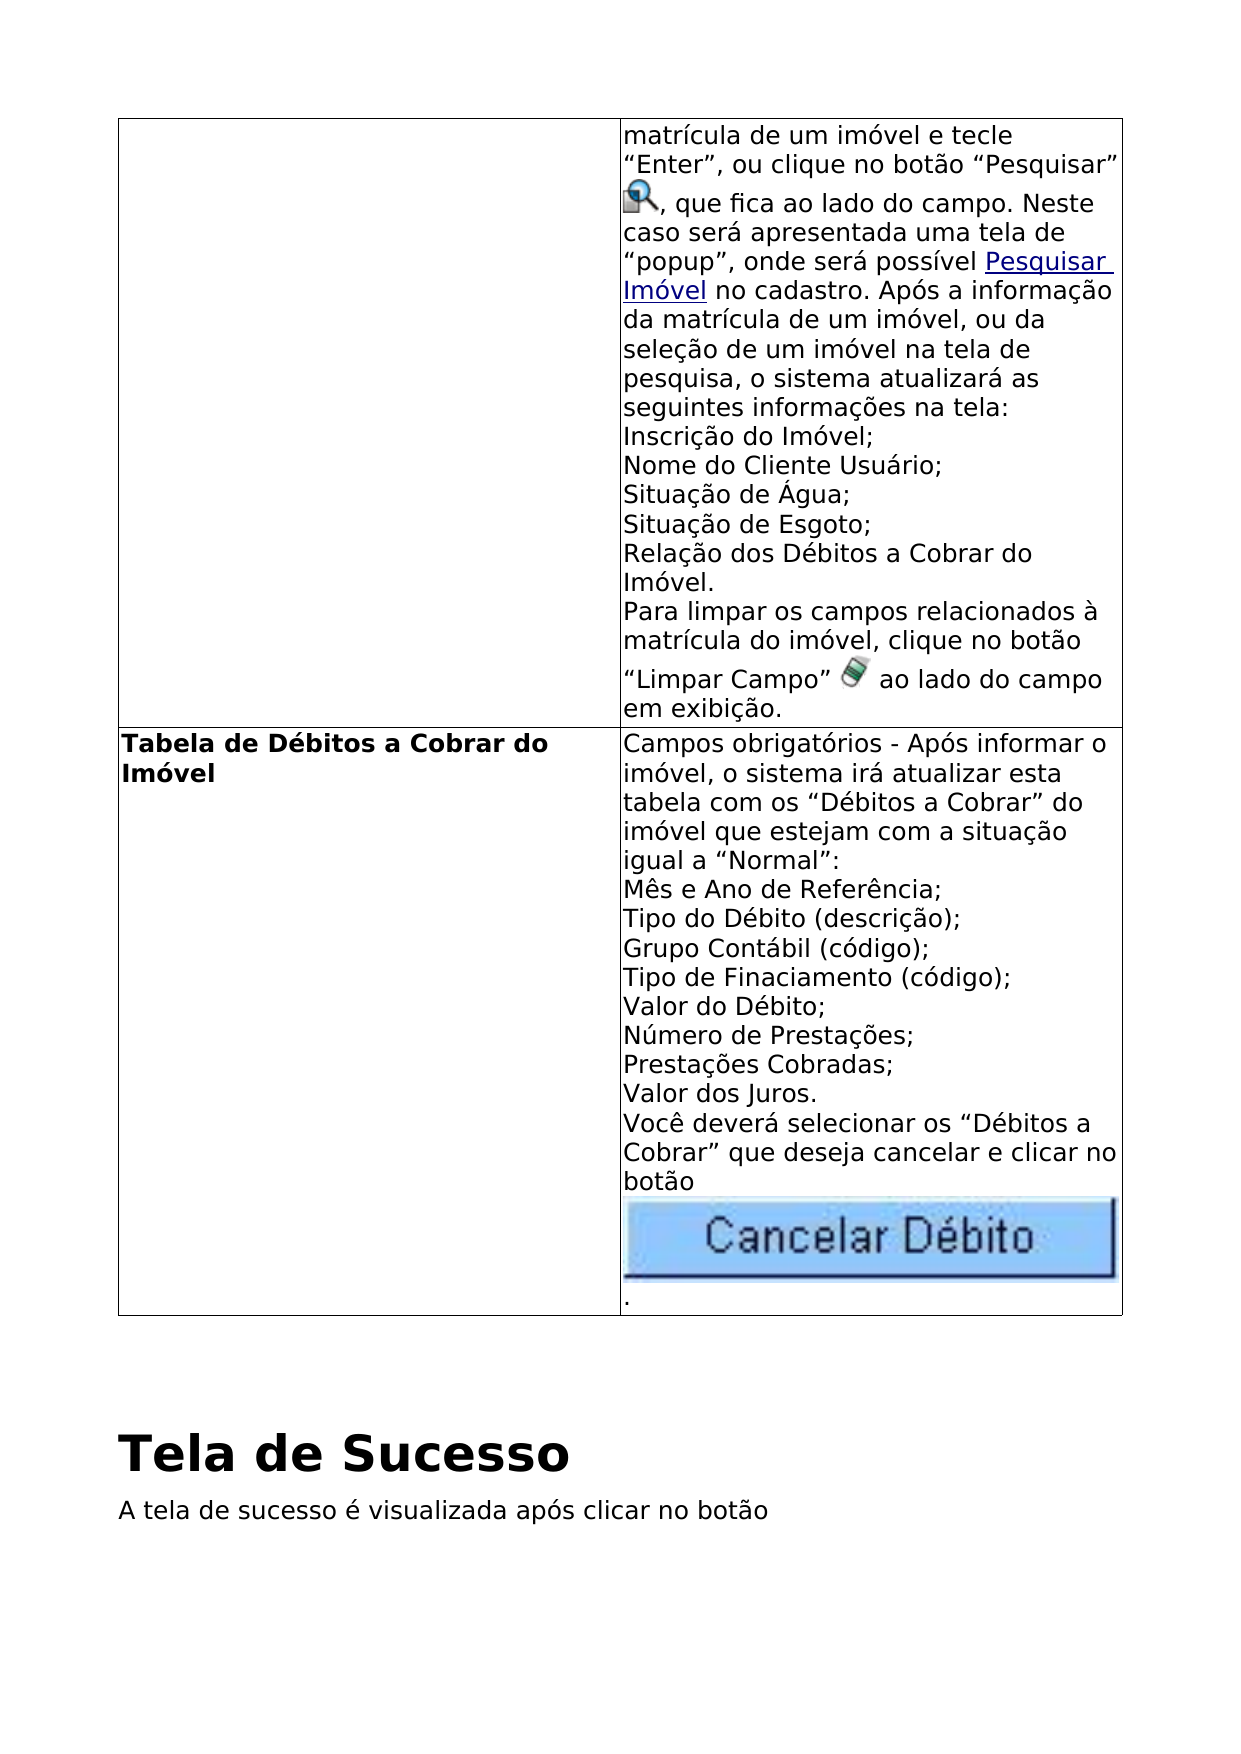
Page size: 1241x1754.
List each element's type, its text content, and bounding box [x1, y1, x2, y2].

picture [622, 179, 659, 213]
picture [622, 1196, 1120, 1283]
picture [839, 655, 871, 689]
table_cell Campos obrigatórios - Após informar o imóvel, o sistema irá atualizar esta tabela com os “Débitos a Cobrar” do imóvel que estejam com a situação igual a “Normal”: Mês e Ano de Referência; Tipo do Débito (descrição); Grupo Contábil (código); Tipo de Finaciamento (código); Valor do Débito; Número de Prestações; Prestações Cobradas; Valor dos Juros. Você deverá selecionar os “Débitos a Cobrar” que deseja cancelar e clicar no botão . [621, 728, 1122, 1314]
table_cell matrícula de um imóvel e tecle “Enter”, ou clique no botão “Pesquisar” , que fica ao lado do campo. Neste caso será apresentada uma tela de “popup”, onde será possível Pesquisar Imóvel no cadastro. Após a informação da matrícula de um imóvel, ou da seleção de um imóvel na tela de pesquisa, o sistema atualizará as seguintes informações na tela: Inscrição do Imóvel; Nome do Cliente Usuário; Situação de Água; Situação de Esgoto; Relação dos Débitos a Cobrar do Imóvel. Para limpar os campos relacionados à matrícula do imóvel, clique no botão “Limpar Campo” ao lado do campo em exibição. [621, 119, 1122, 727]
table_cell [119, 119, 620, 727]
table_cell Tabela de Débitos a Cobrar do Imóvel [119, 728, 620, 1314]
subtitle Tela de Sucesso [118, 1425, 1122, 1483]
text A tela de sucesso é visualizada após clicar no botão [118, 1496, 1122, 1525]
